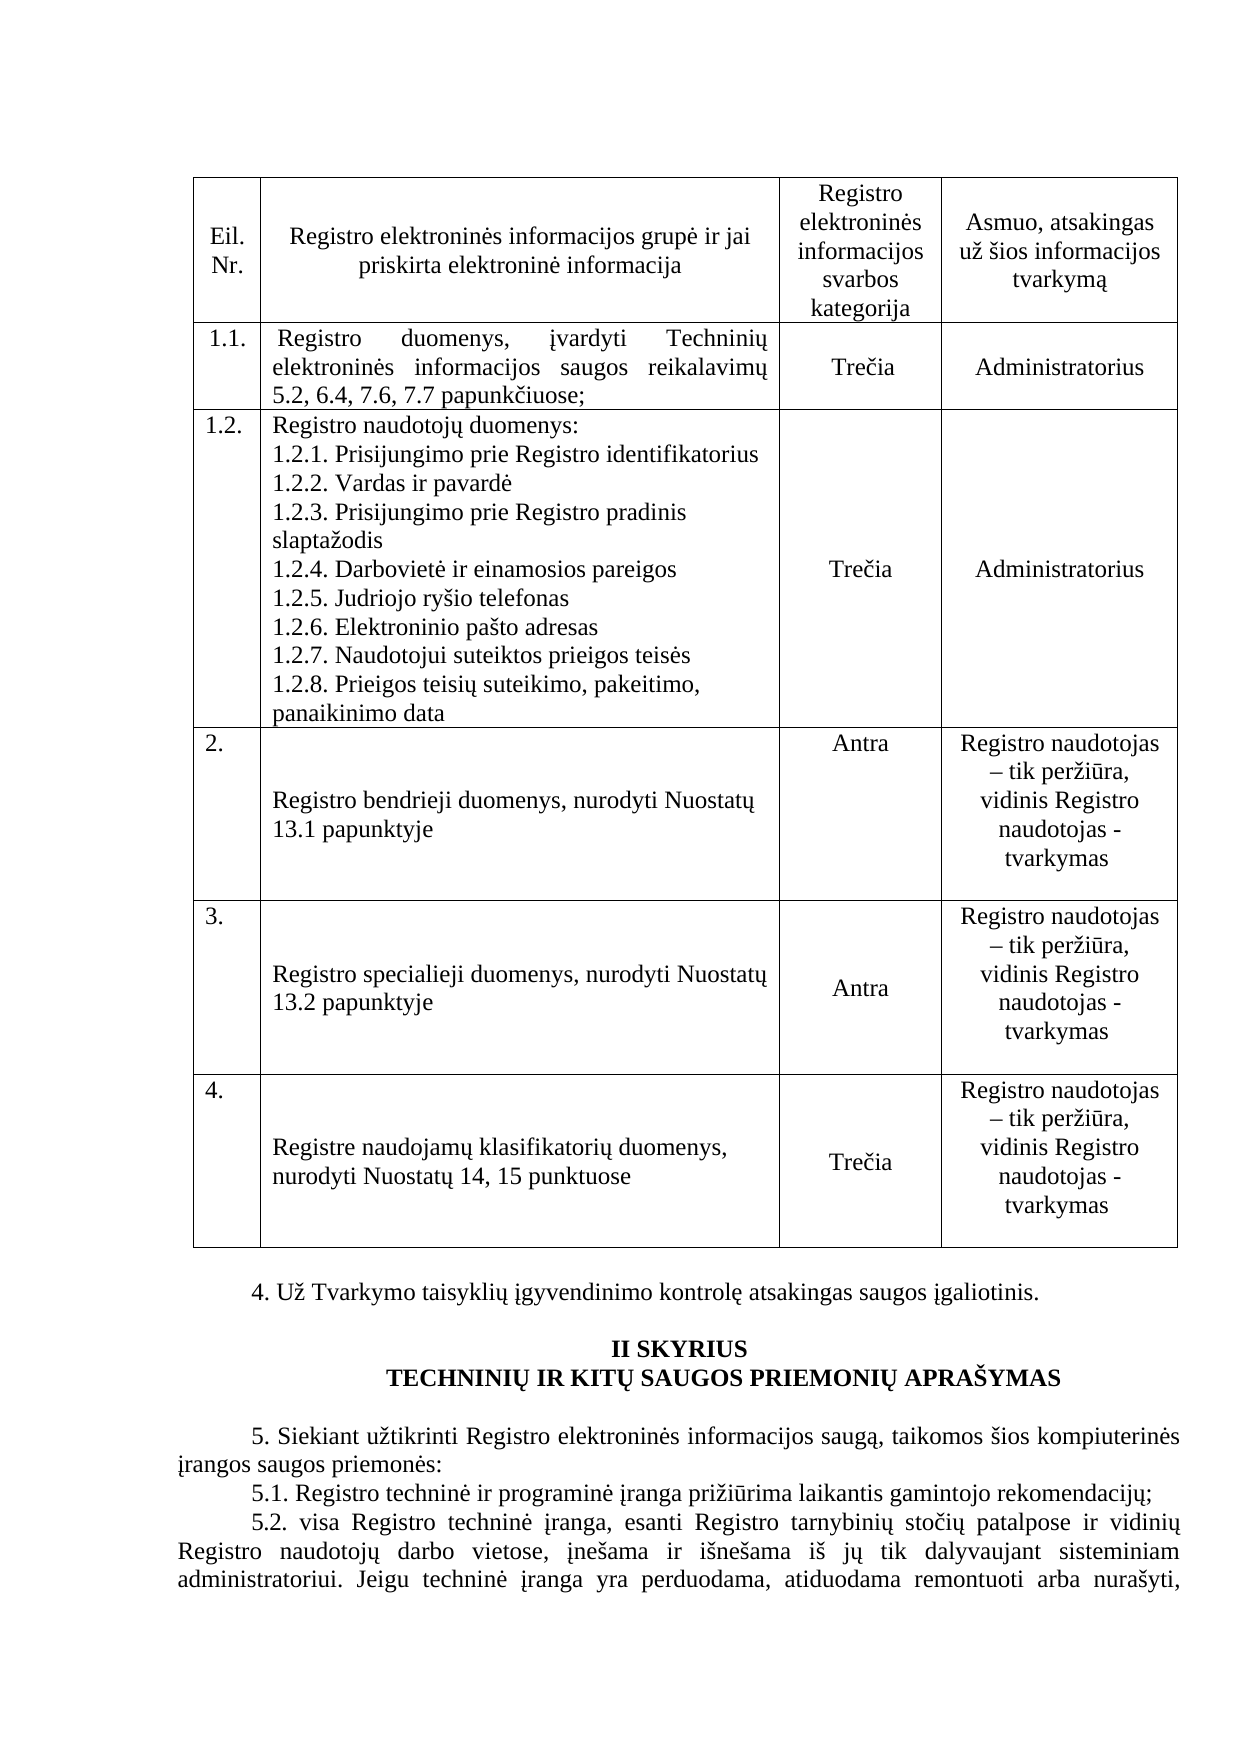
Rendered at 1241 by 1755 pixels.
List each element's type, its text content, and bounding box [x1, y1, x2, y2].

table_header Registro elektroninės informacijos grupė ir jai priskirta elektroninė informacija [261, 178, 779, 322]
table_cell Registro duomenys, įvardyti Techninių elektroninės informacijos saugos reikalavimų 5.2, 6.4, 7.6, 7.7 papunkčiuose; [261, 323, 779, 409]
table_cell Trečia [780, 323, 941, 409]
table_header Registro elektroninės informacijos svarbos kategorija [780, 178, 941, 322]
table_cell 3. [194, 901, 260, 1074]
table_header Eil. Nr. [194, 178, 260, 322]
text 4. Už Tvarkymo taisyklių įgyvendinimo kontrolę atsakingas saugos įgaliotinis. [177, 1277, 1181, 1306]
table_cell Registre naudojamų klasifikatorių duomenys, nurodyti Nuostatų 14, 15 punktuose [261, 1075, 779, 1247]
table_cell Trečia [780, 410, 941, 727]
table_cell Antra [780, 901, 941, 1074]
text II SKYRIUS [177, 1334, 1181, 1363]
text 5.2. visa Registro techninė įranga, esanti Registro tarnybinių stočių patalpose ir vidinių Registro naudotojų darbo vietose, įnešama ir išnešama iš jų tik dalyvaujant sisteminiam administratoriui. Jeigu techninė įranga yra perduodama, atiduodama remontuoti arba nurašyti, [177, 1507, 1181, 1593]
table_cell Antra [780, 728, 941, 900]
text 5.1. Registro techninė ir programinė įranga prižiūrima laikantis gamintojo rekomendacijų; [177, 1478, 1181, 1507]
table_cell 4. [194, 1075, 260, 1247]
table_cell Registro naudotojas – tik peržiūra, vidinis Registro naudotojas - tvarkymas [942, 728, 1177, 900]
table_cell Trečia [780, 1075, 941, 1247]
text 5. Siekiant užtikrinti Registro elektroninės informacijos saugą, taikomos šios kompiuterinės įrangos saugos priemonės: [177, 1421, 1181, 1478]
table_cell 1.1. [194, 323, 260, 409]
text TECHNINIŲ IR KITŲ SAUGOS PRIEMONIŲ APRAŠYMAS [266, 1363, 1181, 1392]
table_cell Registro bendrieji duomenys, nurodyti Nuostatų 13.1 papunktyje [261, 728, 779, 900]
table_cell Registro naudotojų duomenys: 1.2.1. Prisijungimo prie Registro identifikatorius 1.2.2. Vardas ir pavardė 1.2.3. Prisijungimo prie Registro pradinis slaptažodis 1.2.4. Darbovietė ir einamosios pareigos 1.2.5. Judriojo ryšio telefonas 1.2.6. Elektroninio pašto adresas 1.2.7. Naudotojui suteiktos prieigos teisės 1.2.8. Prieigos teisių suteikimo, pakeitimo, panaikinimo data [261, 410, 779, 727]
table_cell Registro naudotojas – tik peržiūra, vidinis Registro naudotojas - tvarkymas [942, 1075, 1177, 1247]
table_header Asmuo, atsakingas už šios informacijos tvarkymą [942, 178, 1177, 322]
table_cell 1.2. [194, 410, 260, 727]
table_cell Registro specialieji duomenys, nurodyti Nuostatų 13.2 papunktyje [261, 901, 779, 1074]
table_cell Administratorius [942, 323, 1177, 409]
table_cell Registro naudotojas – tik peržiūra, vidinis Registro naudotojas - tvarkymas [942, 901, 1177, 1074]
table_cell Administratorius [942, 410, 1177, 727]
table_cell 2. [194, 728, 260, 900]
